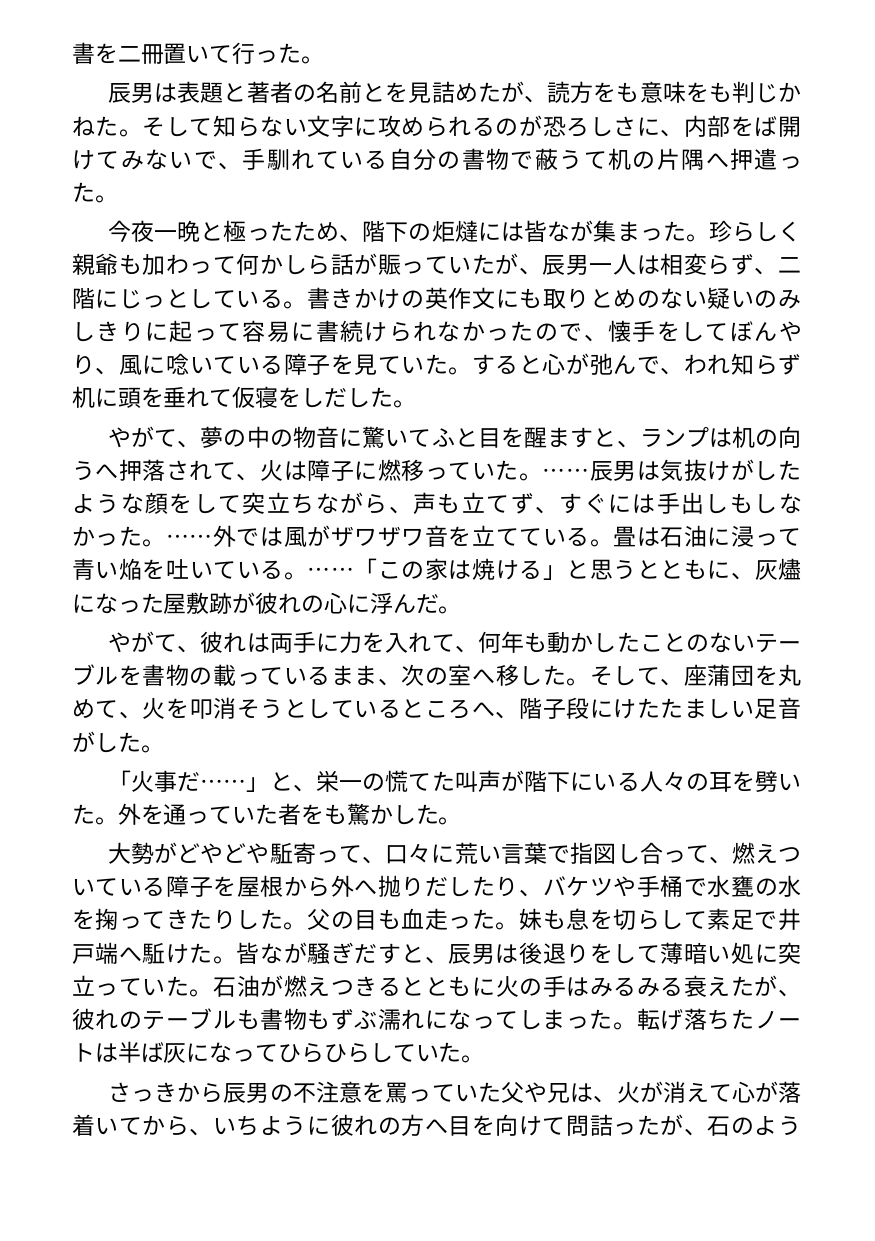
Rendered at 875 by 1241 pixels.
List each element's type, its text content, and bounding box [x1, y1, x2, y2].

text 大勢がどやどや駈寄って、口々に荒い言葉で指図し合って、燃えついている障子を屋根から外へ抛りだしたり、バケツや手桶で水甕の水を掬ってきたりした。父の目も血走った。妹も息を切らして素足で井戸端へ駈けた。皆なが騒ぎだすと、辰男は後退りをして薄暗い処に突立っていた。石油が燃えつきるとともに火の手はみるみる衰えたが、彼れのテーブルも書物もずぶ濡れになってしまった。転げ落ちたノートは半ば灰になってひらひらしていた。 [72, 836, 802, 1068]
text さっきから辰男の不注意を罵っていた父や兄は、火が消えて心が落着いてから、いちように彼れの方へ目を向けて問詰ったが、石のよう [72, 1074, 802, 1141]
text 今夜一晩と極ったため、階下の炬燵には皆なが集まった。珍らしく親爺も加わって何かしら話が賑っていたが、辰男一人は相変らず、二階にじっとしている。書きかけの英作文にも取りとめのない疑いのみしきりに起って容易に書続けられなかったので、懐手をしてぼんやり、風に唸いている障子を見ていた。すると心が弛んで、われ知らず机に頭を垂れて仮寝をしだした。 [72, 214, 802, 413]
text 書を二冊置いて行った。 [72, 36, 802, 69]
text やがて、夢の中の物音に驚いてふと目を醒ますと、ランプは机の向うへ押落されて、火は障子に燃移っていた。……辰男は気抜けがしたような顔をして突立ちながら、声も立てず、すぐには手出しもしなかった。……外では風がザワザワ音を立てている。畳は石油に浸って青い焔を吐いている。……「この家は焼ける」と思うとともに、灰燼になった屋敷跡が彼れの心に浮んだ。 [72, 419, 802, 619]
text 「火事だ……」と、栄一の慌てた叫声が階下にいる人々の耳を劈いた。外を通っていた者をも驚かした。 [72, 763, 802, 830]
text 辰男は表題と著者の名前とを見詰めたが、読方をも意味をも判じかねた。そして知らない文字に攻められるのが恐ろしさに、内部をば開けてみないで、手馴れている自分の書物で蔽うて机の片隅へ押遣った。 [72, 75, 802, 208]
text やがて、彼れは両手に力を入れて、何年も動かしたことのないテーブルを書物の載っているまま、次の室へ移した。そして、座蒲団を丸めて、火を叩消そうとしているところへ、階子段にけたたましい足音がした。 [72, 625, 802, 758]
